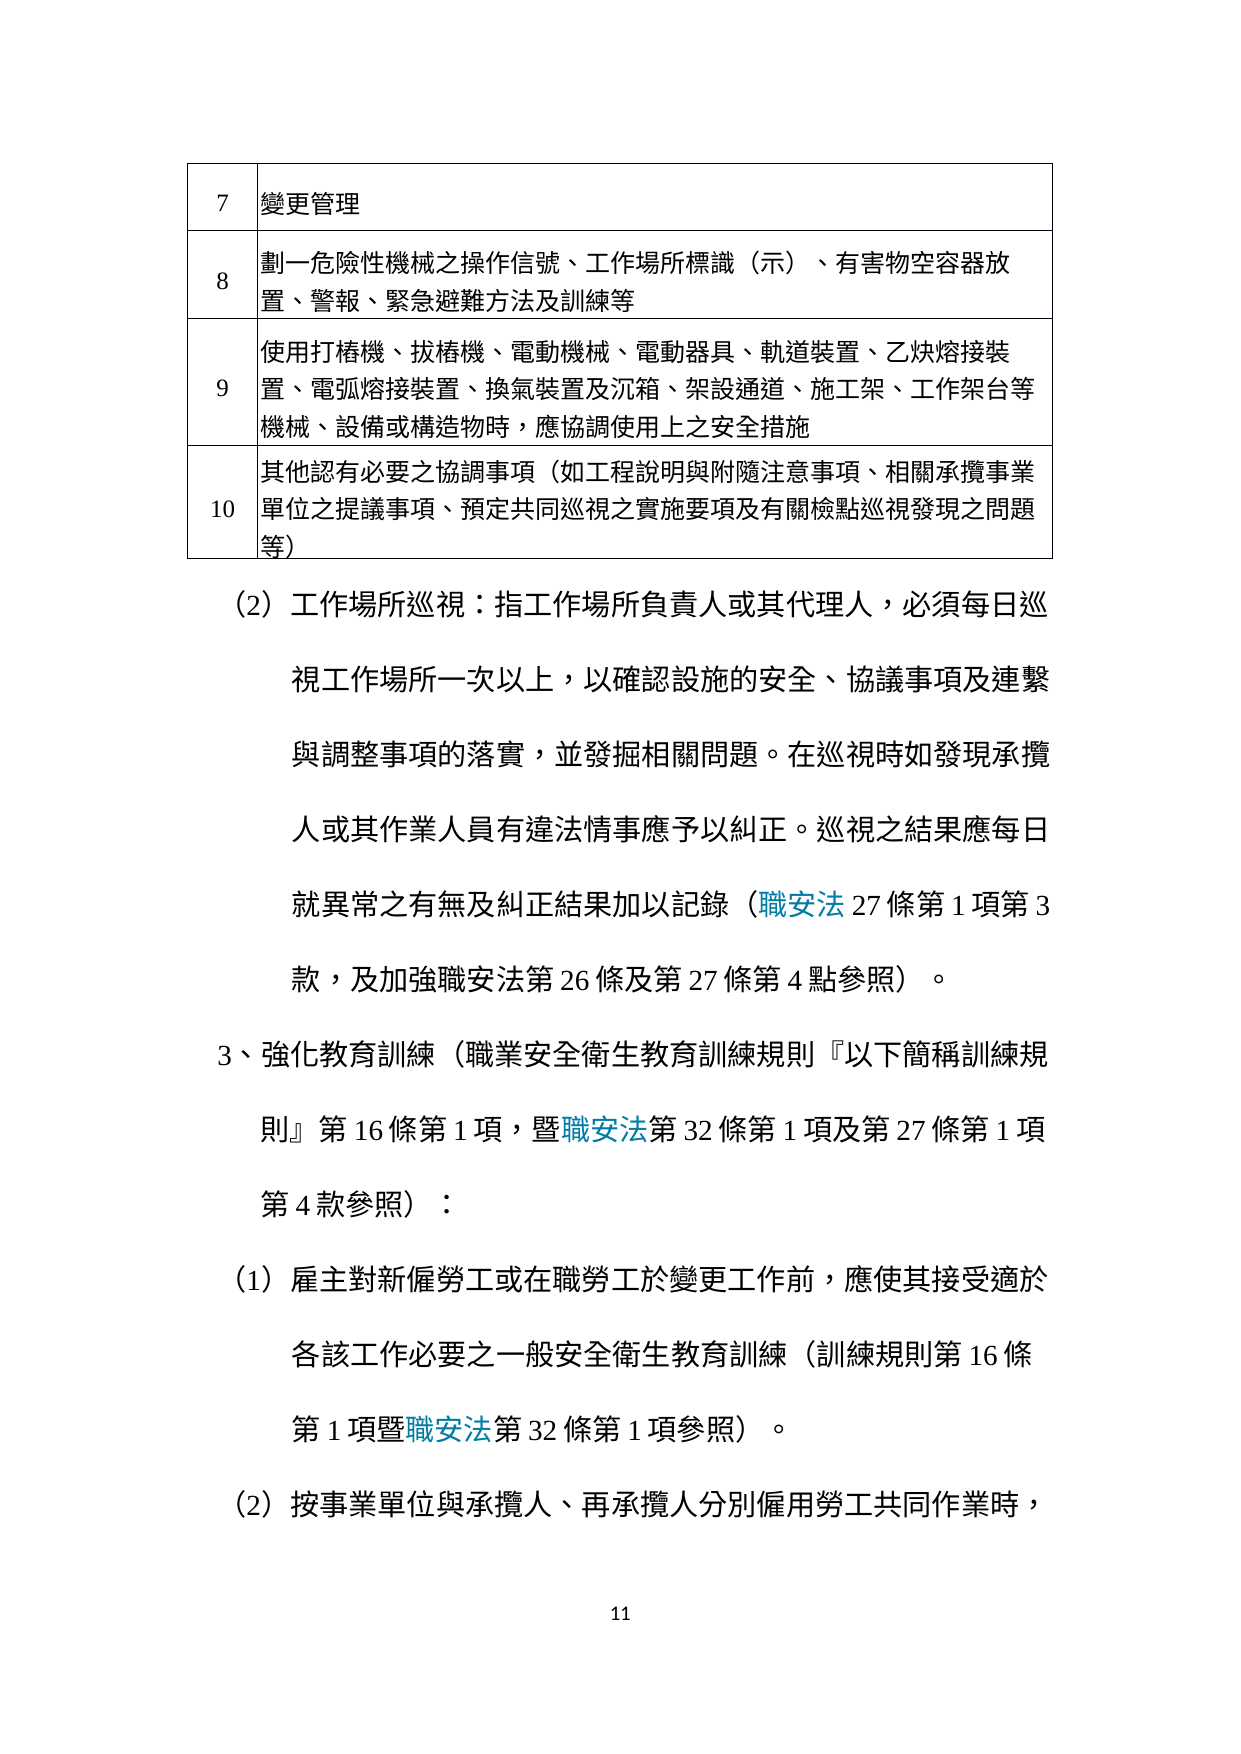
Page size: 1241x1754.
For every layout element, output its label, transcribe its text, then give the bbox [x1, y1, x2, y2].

table_cell 9 [188, 319, 257, 444]
text （1）雇主對新僱勞工或在職勞工於變更工作前，應使其接受適於各該工作必要之一般安全衛生教育訓練（訓練規則第16條第1項暨職安法第32條第1項參照）。 [217, 1234, 1053, 1459]
table_cell 7 [188, 164, 257, 230]
text （2）按事業單位與承攬人、再承攬人分別僱用勞工共同作業時， [217, 1459, 1053, 1534]
table_cell 變更管理 [258, 164, 1052, 230]
table_cell 使用打樁機、拔樁機、電動機械、電動器具、軌道裝置、乙炔熔接裝置、電弧熔接裝置、換氣裝置及沉箱、架設通道、施工架、工作架台等機械、設備或構造物時，應協調使用上之安全措施 [258, 319, 1052, 444]
table_cell 10 [188, 446, 257, 558]
text 3、強化教育訓練（職業安全衛生教育訓練規則『以下簡稱訓練規則』第16條第1項，暨職安法第32條第1項及第27條第1項第4款參照）： [217, 1009, 1053, 1234]
table_cell 劃一危險性機械之操作信號、工作場所標識（示）、有害物空容器放置、警報、緊急避難方法及訓練等 [258, 231, 1052, 317]
table_cell 其他認有必要之協調事項（如工程說明與附隨注意事項、相關承攬事業單位之提議事項、預定共同巡視之實施要項及有關檢點巡視發現之問題等） [258, 446, 1052, 558]
table_cell 8 [188, 231, 257, 317]
text （2）工作場所巡視：指工作場所負責人或其代理人，必須每日巡視工作場所一次以上，以確認設施的安全、協議事項及連繫與調整事項的落實，並發掘相關問題。在巡視時如發現承攬人或其作業人員有違法情事應予以糾正。巡視之結果應每日就異常之有無及糾正結果加以記錄（職安法27條第1項第3款，及加強職安法第26條及第27條第4點參照）。 [217, 559, 1053, 1009]
